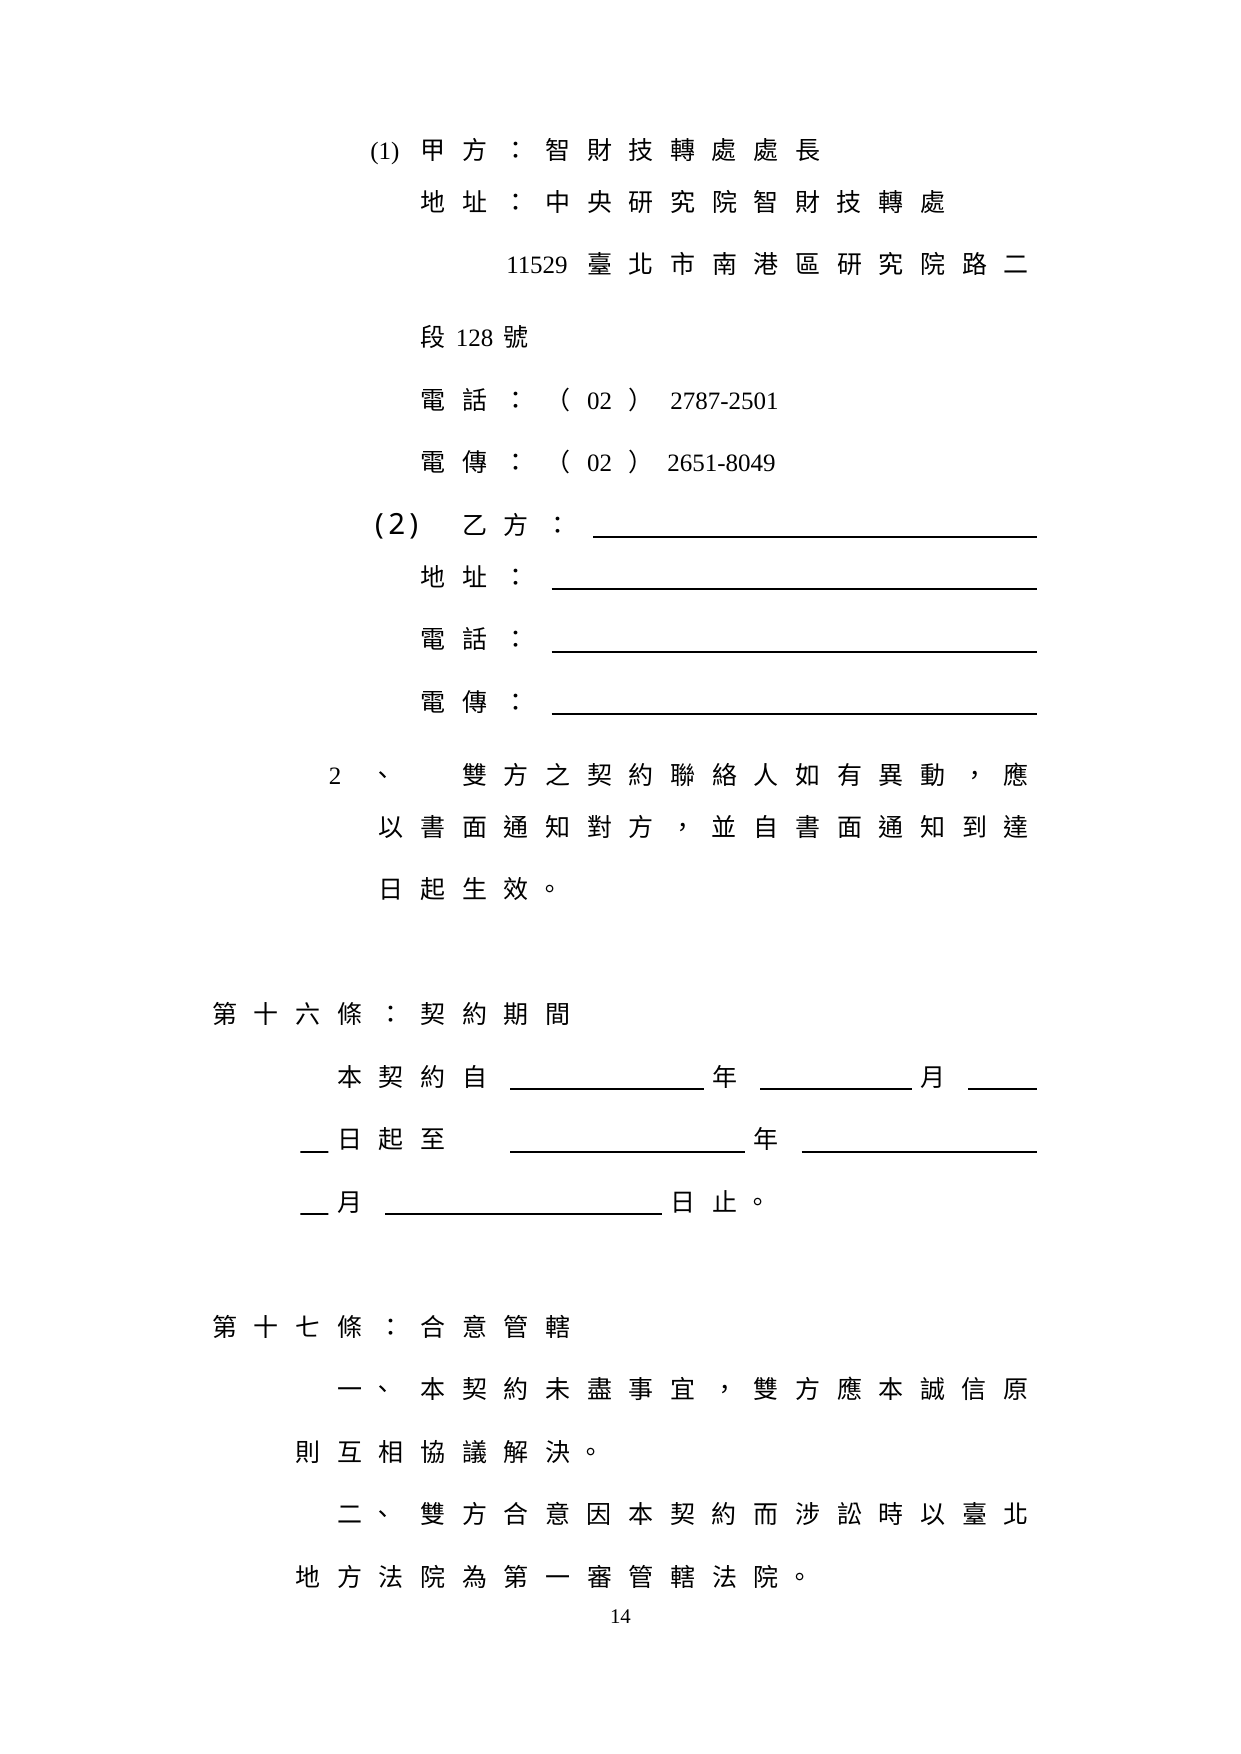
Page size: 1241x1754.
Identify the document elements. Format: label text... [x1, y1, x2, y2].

text 電傳：（02）2651-8049 [395, 409, 1037, 471]
text 電話： [395, 596, 1037, 659]
text 第十七條：合意管轄 [203, 1284, 1037, 1346]
list 甲方：智財技轉處處長 [203, 96, 1037, 159]
text 地址： [395, 534, 1037, 596]
text 地址：中央研究院智財技轉處 [395, 159, 1037, 221]
text 一、本契約未盡事宜，雙方應本誠信原則互相協議解決。 [253, 1346, 1037, 1471]
list 雙方之契約聯絡人如有異動，應以書面通知對方，並自書面通知到達日起生效。 [304, 721, 1037, 909]
text 電話：（02）2787-2501 [395, 346, 1037, 409]
list 乙方： [351, 471, 1037, 534]
text 第十六條：契約期間 [203, 971, 1037, 1034]
text 二、雙方合意因本契約而涉訟時以臺北地方法院為第一審管轄法院。 [253, 1471, 1037, 1596]
text 本契約自 年 月 日起至 年 月 日止。 [300, 1034, 1037, 1221]
text 電傳： [395, 659, 1037, 721]
text 11529臺北市南港區研究院路二段128號 [395, 221, 1037, 346]
